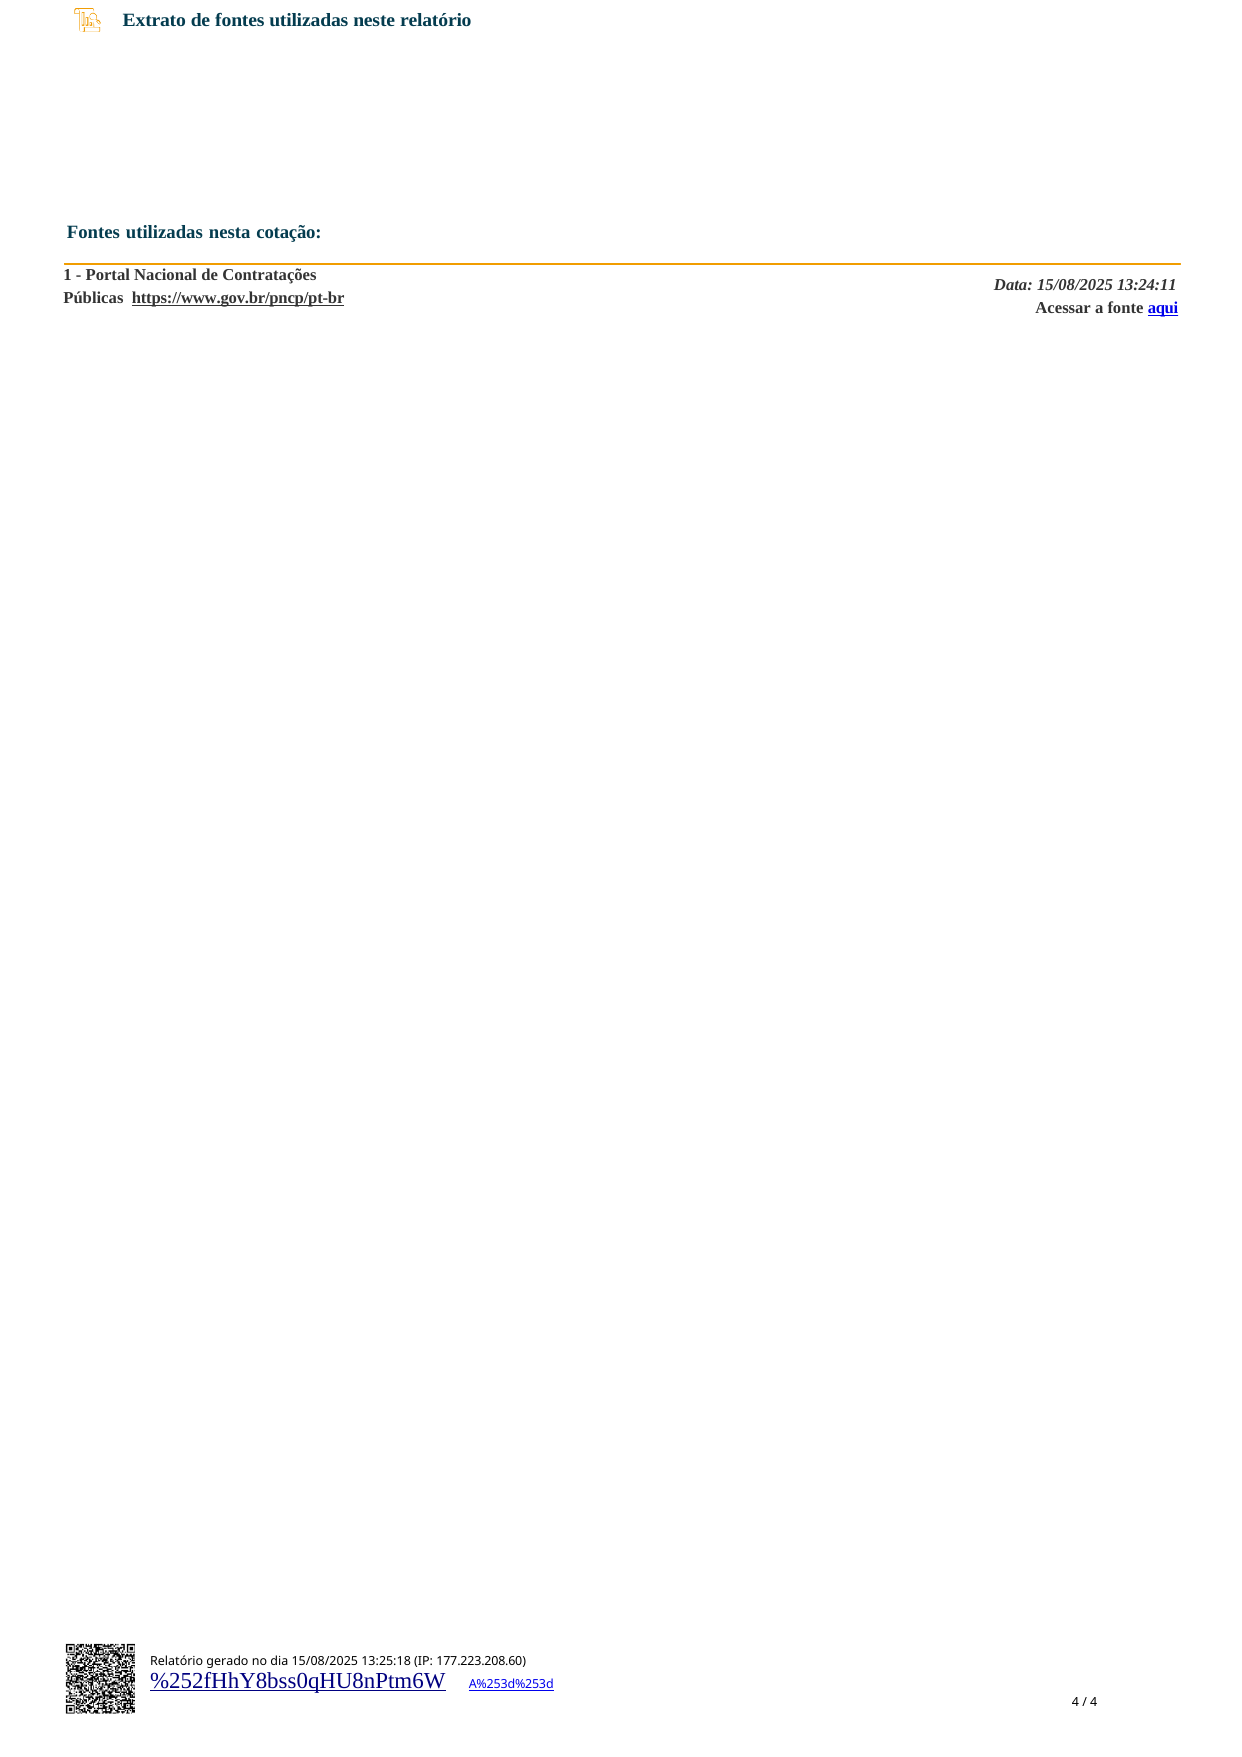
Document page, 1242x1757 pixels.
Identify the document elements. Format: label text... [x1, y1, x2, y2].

text 1 - Portal Nacional de Contratações Públicas https://www.gov.br/pncp/pt-br [63, 265, 379, 307]
text Fontes utilizadas nesta cotação: [67, 221, 1183, 243]
text ATENÇÃO - O Banco de Preços é uma solução tecnológica que atende aos parâmetros de pesquisa dispostos em Leis vigentes, Instruções Normativas, Acórdãos, Regulamentos, Decretos e Portarias. Sendo assim, por reunir diversas fontes governamentais, complementares e sites de domínio amplo, o sistema não é considerado uma fonte e, sim, um meio para que as pesquisas sejam realizadas de forma segura, ágil e eficaz. [81, 63, 1155, 153]
text Extrato de fontes utilizadas neste relatório [122, 8, 1183, 30]
text Acessar a fonte aqui [991, 298, 1178, 317]
text Data: 15/08/2025 13:24:11 [991, 274, 1178, 293]
